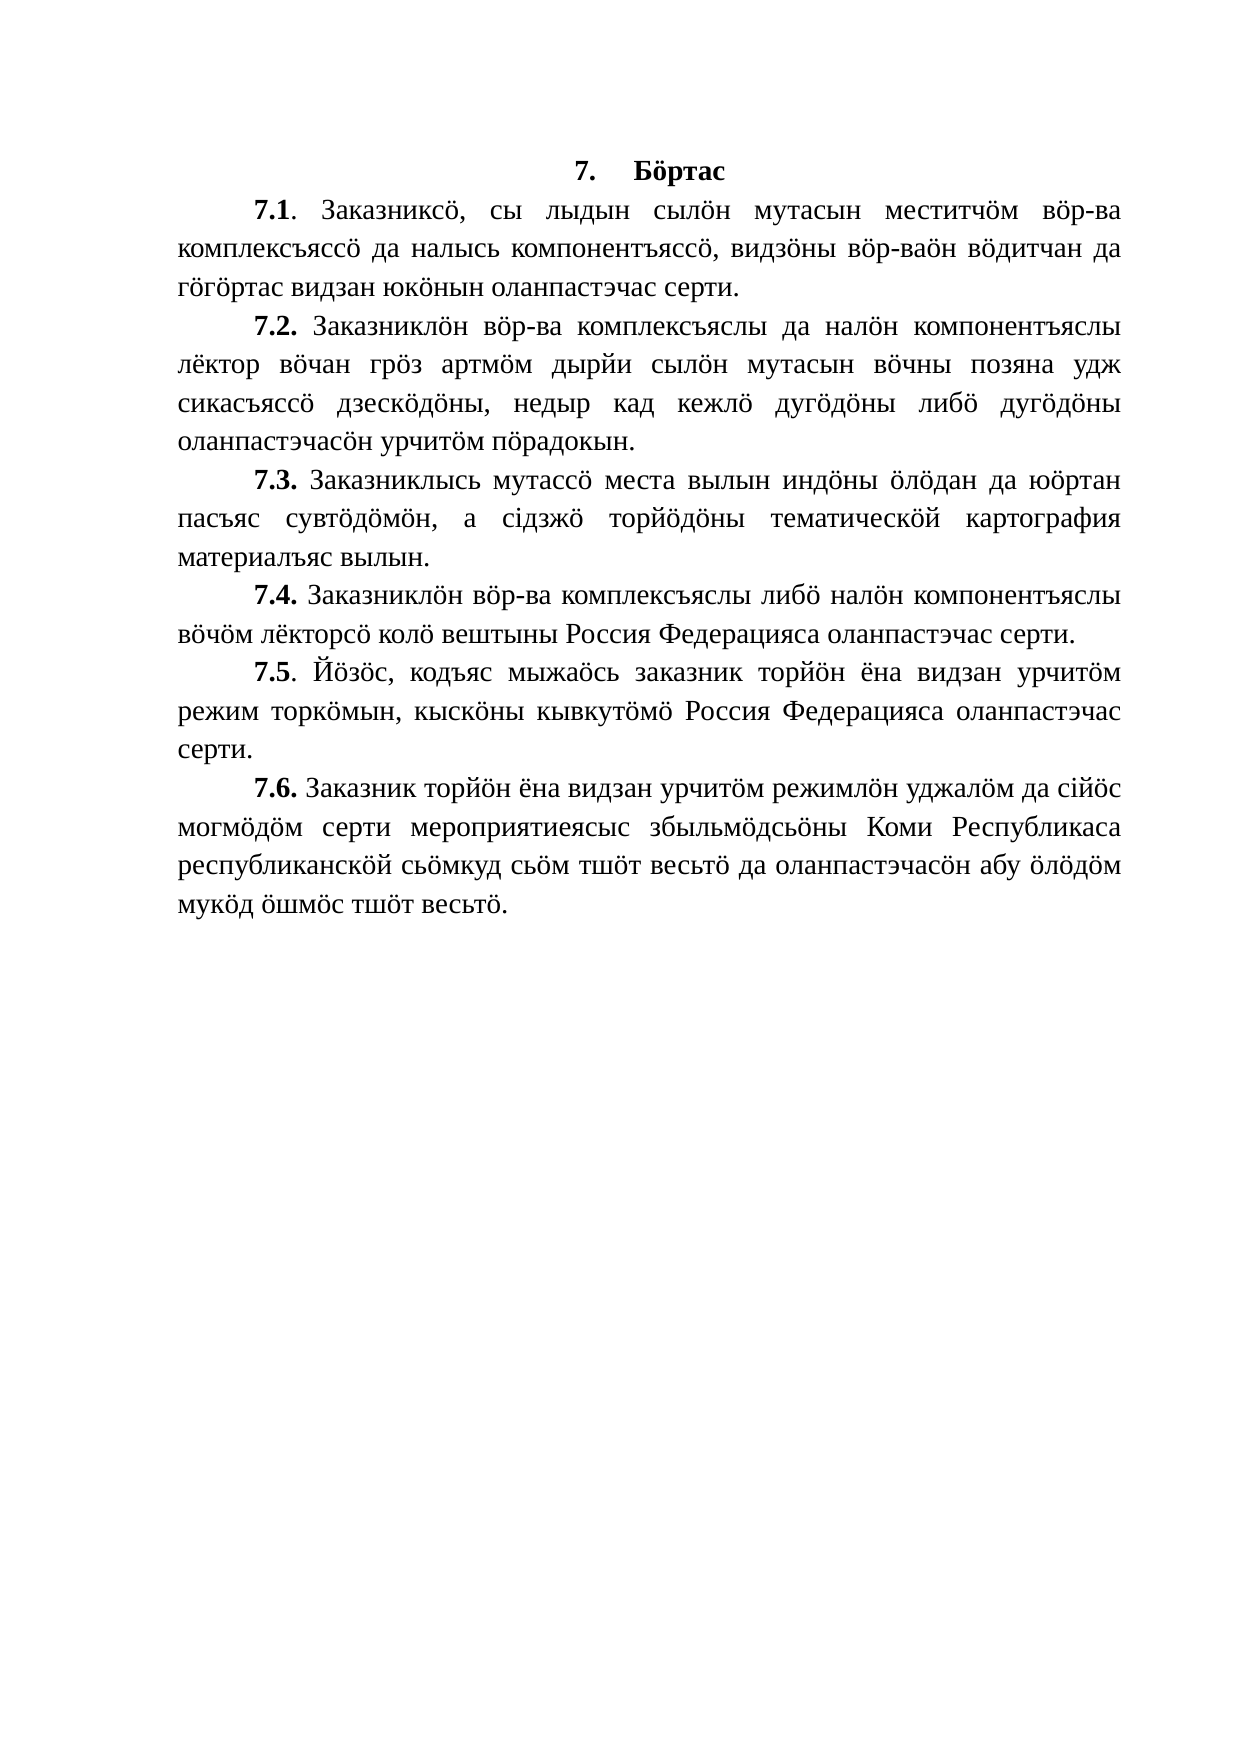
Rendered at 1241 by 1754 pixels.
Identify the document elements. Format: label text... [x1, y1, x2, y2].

text 7.6. Заказник торйӧн ёна видзан урчитӧм режимлӧн уджалӧм да сійӧс могмӧдӧм серти мероприятиеясыс збыльмӧдсьӧны Коми Республикаса республиканскӧй сьӧмкуд сьӧм тшӧт весьтӧ да оланпастэчасӧн абу ӧлӧдӧм мукӧд ӧшмӧс тшӧт весьтӧ. [177, 770, 1122, 919]
text 7.5. Йӧзӧс, кодъяс мыжаӧсь заказник торйӧн ёна видзан урчитӧм режим торкӧмын, кыскӧны кывкутӧмӧ Россия Федерацияса оланпастэчас серти. [177, 654, 1122, 765]
text 7.3. Заказниклысь мутассӧ места вылын индӧны ӧлӧдан да юӧртан пасъяс сувтӧдӧмӧн, а сідзжӧ торйӧдӧны тематическӧй картография материалъяс вылын. [177, 462, 1122, 572]
text 7. Бӧртас [177, 153, 1122, 187]
text 7.4. Заказниклӧн вӧр-ва комплексъяслы либӧ налӧн компонентъяслы вӧчӧм лёкторсӧ колӧ вештыны Россия Федерацияса оланпастэчас серти. [177, 577, 1122, 649]
text 7.2. Заказниклӧн вӧр-ва комплексъяслы да налӧн компонентъяслы лёктор вӧчан грӧз артмӧм дырйи сылӧн мутасын вӧчны позяна удж сикасъяссӧ дзескӧдӧны, недыр кад кежлӧ дугӧдӧны либӧ дугӧдӧны оланпастэчасӧн урчитӧм пӧрадокын. [177, 308, 1122, 457]
text 7.1. Заказниксӧ, сы лыдын сылӧн мутасын меститчӧм вӧр-ва комплексъяссӧ да налысь компонентъяссӧ, видзӧны вӧр-ваӧн вӧдитчан да гӧгӧртас видзан юкӧнын оланпастэчас серти. [177, 192, 1122, 303]
